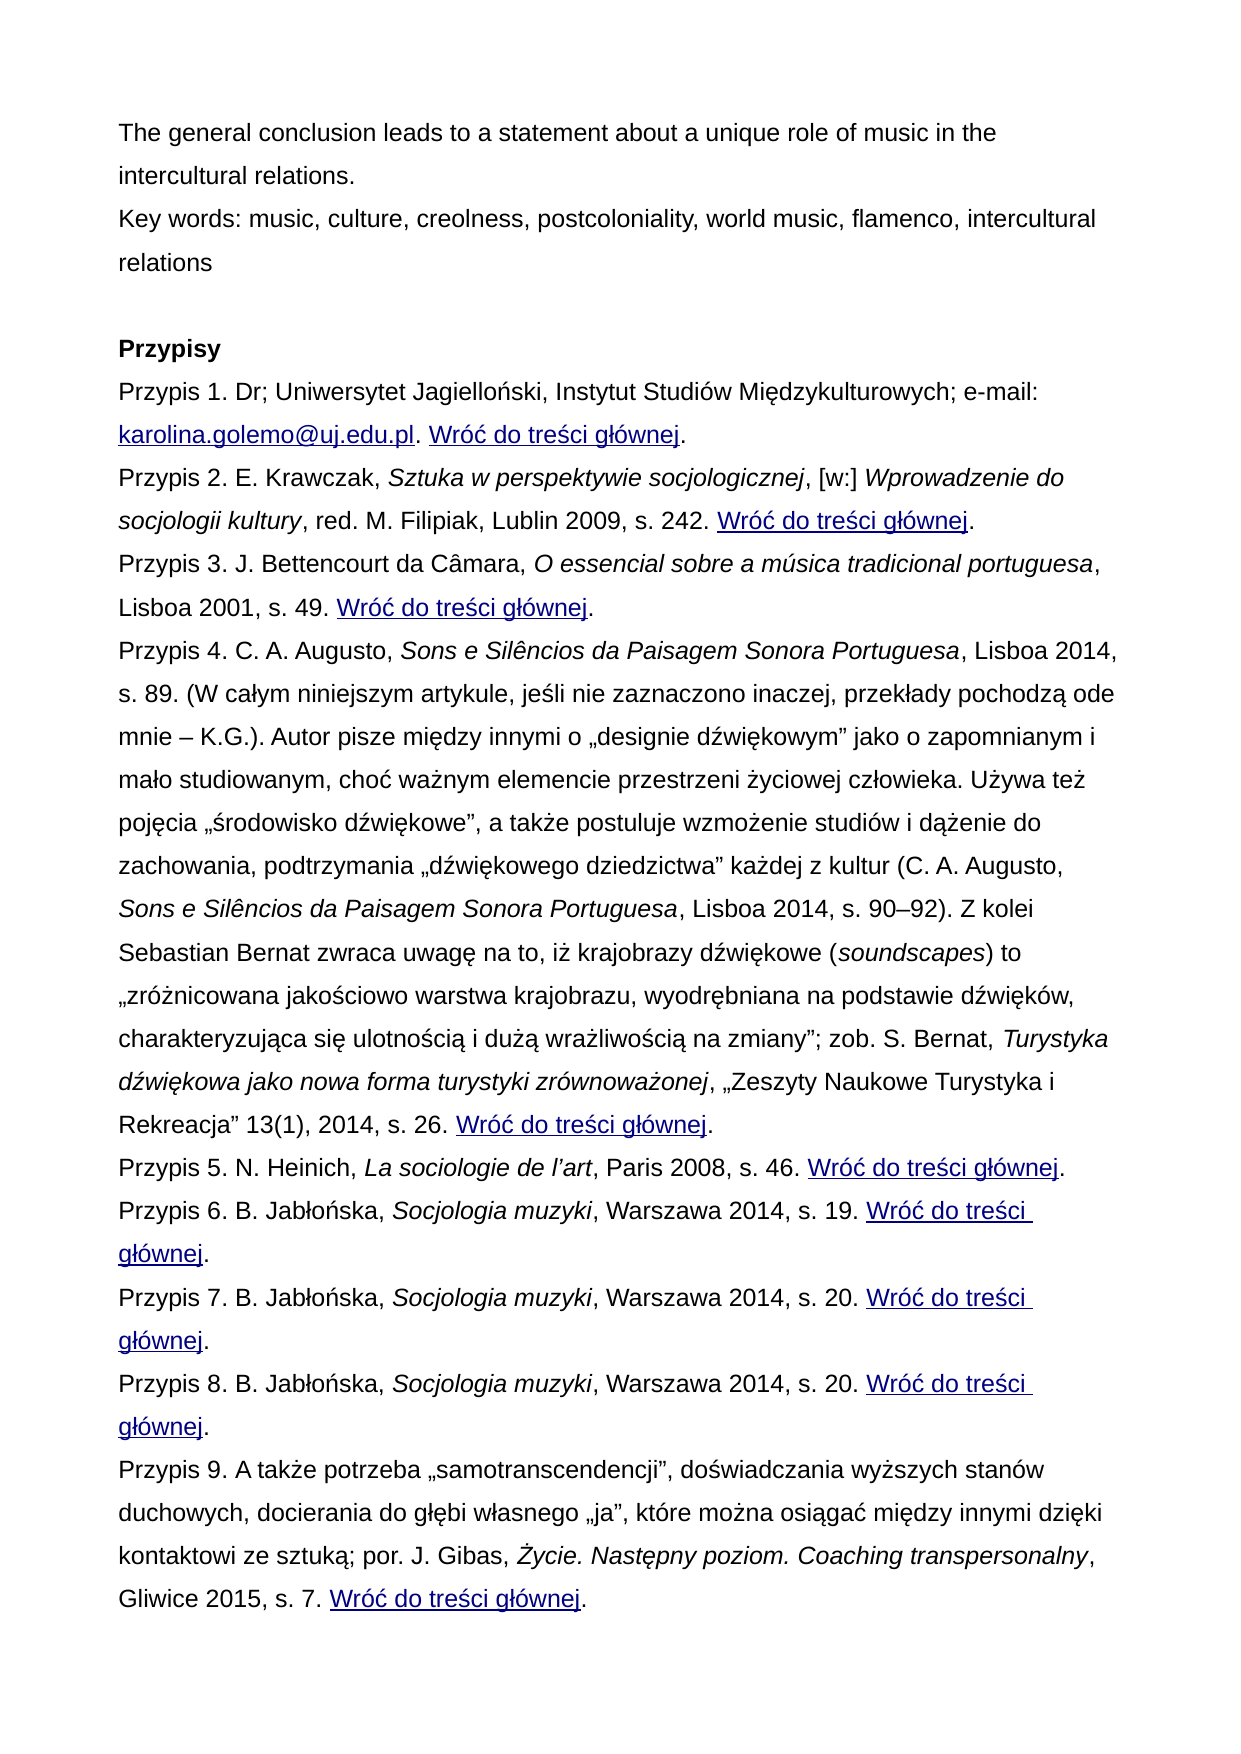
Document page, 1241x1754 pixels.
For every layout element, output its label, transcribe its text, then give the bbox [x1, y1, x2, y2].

subtitle Przypisy [118, 334, 1122, 362]
text Przypis 3. J. Bettencourt da Cȃmara, O essencial sobre a música tradicional portuguesa, Lisboa 2001, s. 49. Wróć do treści głównej. [118, 549, 1122, 621]
text Przypis 6. B. Jabłońska, Socjologia muzyki, Warszawa 2014, s. 19. Wróć do treści głównej. [118, 1196, 1122, 1268]
text Przypis 1. Dr; Uniwersytet Jagielloński, Instytut Studiów Międzykulturowych; e-mail: karolina.golemo@uj.edu.pl. Wróć do treści głównej. [118, 377, 1122, 449]
text Przypis 8. B. Jabłońska, Socjologia muzyki, Warszawa 2014, s. 20. Wróć do treści głównej. [118, 1369, 1122, 1441]
text Key words: music, culture, creolness, postcoloniality, world music, flamenco, intercultural relations [118, 204, 1122, 276]
text Przypis 9. A także potrzeba „samotranscendencji”, doświadczania wyższych stanów duchowych, docierania do głębi własnego „ja”, które można osiągać między innymi dzięki kontaktowi ze sztuką; por. J. Gibas, Życie. Następny poziom. Coaching transpersonalny, Gliwice 2015, s. 7. Wróć do treści głównej. [118, 1455, 1122, 1613]
text Przypis 4. C. A. Augusto, Sons e Silêncios da Paisagem Sonora Portuguesa, Lisboa 2014, s. 89. (W całym niniejszym artykule, jeśli nie zaznaczono inaczej, przekłady pochodzą ode mnie – K.G.). Autor pisze między innymi o „designie dźwiękowym” jako o zapomnianym i mało studiowanym, choć ważnym elemencie przestrzeni życiowej człowieka. Używa też pojęcia „środowisko dźwiękowe”, a także postuluje wzmożenie studiów i dążenie do zachowania, podtrzymania „dźwiękowego dziedzictwa” każdej z kultur (C. A. Augusto, Sons e Silêncios da Paisagem Sonora Portuguesa, Lisboa 2014, s. 90–92). Z kolei Sebastian Bernat zwraca uwagę na to, iż krajobrazy dźwiękowe (soundscapes) to „zróżnicowana jakościowo warstwa krajobrazu, wyodrębniana na podstawie dźwięków, charakteryzująca się ulotnością i dużą wrażliwością na zmiany”; zob. S. Bernat, Turystyka dźwiękowa jako nowa forma turystyki zrównoważonej, „Zeszyty Naukowe Turystyka i Rekreacja” 13(1), 2014, s. 26. Wróć do treści głównej. [118, 636, 1122, 1139]
text Przypis 2. E. Krawczak, Sztuka w perspektywie socjologicznej, [w:] Wprowadzenie do socjologii kultury, red. M. Filipiak, Lublin 2009, s. 242. Wróć do treści głównej. [118, 463, 1122, 535]
text Przypis 5. N. Heinich, La sociologie de l’art, Paris 2008, s. 46. Wróć do treści głównej. [118, 1153, 1122, 1182]
text Przypis 7. B. Jabłońska, Socjologia muzyki, Warszawa 2014, s. 20. Wróć do treści głównej. [118, 1282, 1122, 1354]
text The general conclusion leads to a statement about a unique role of music in the intercultural relations. [118, 118, 1122, 190]
